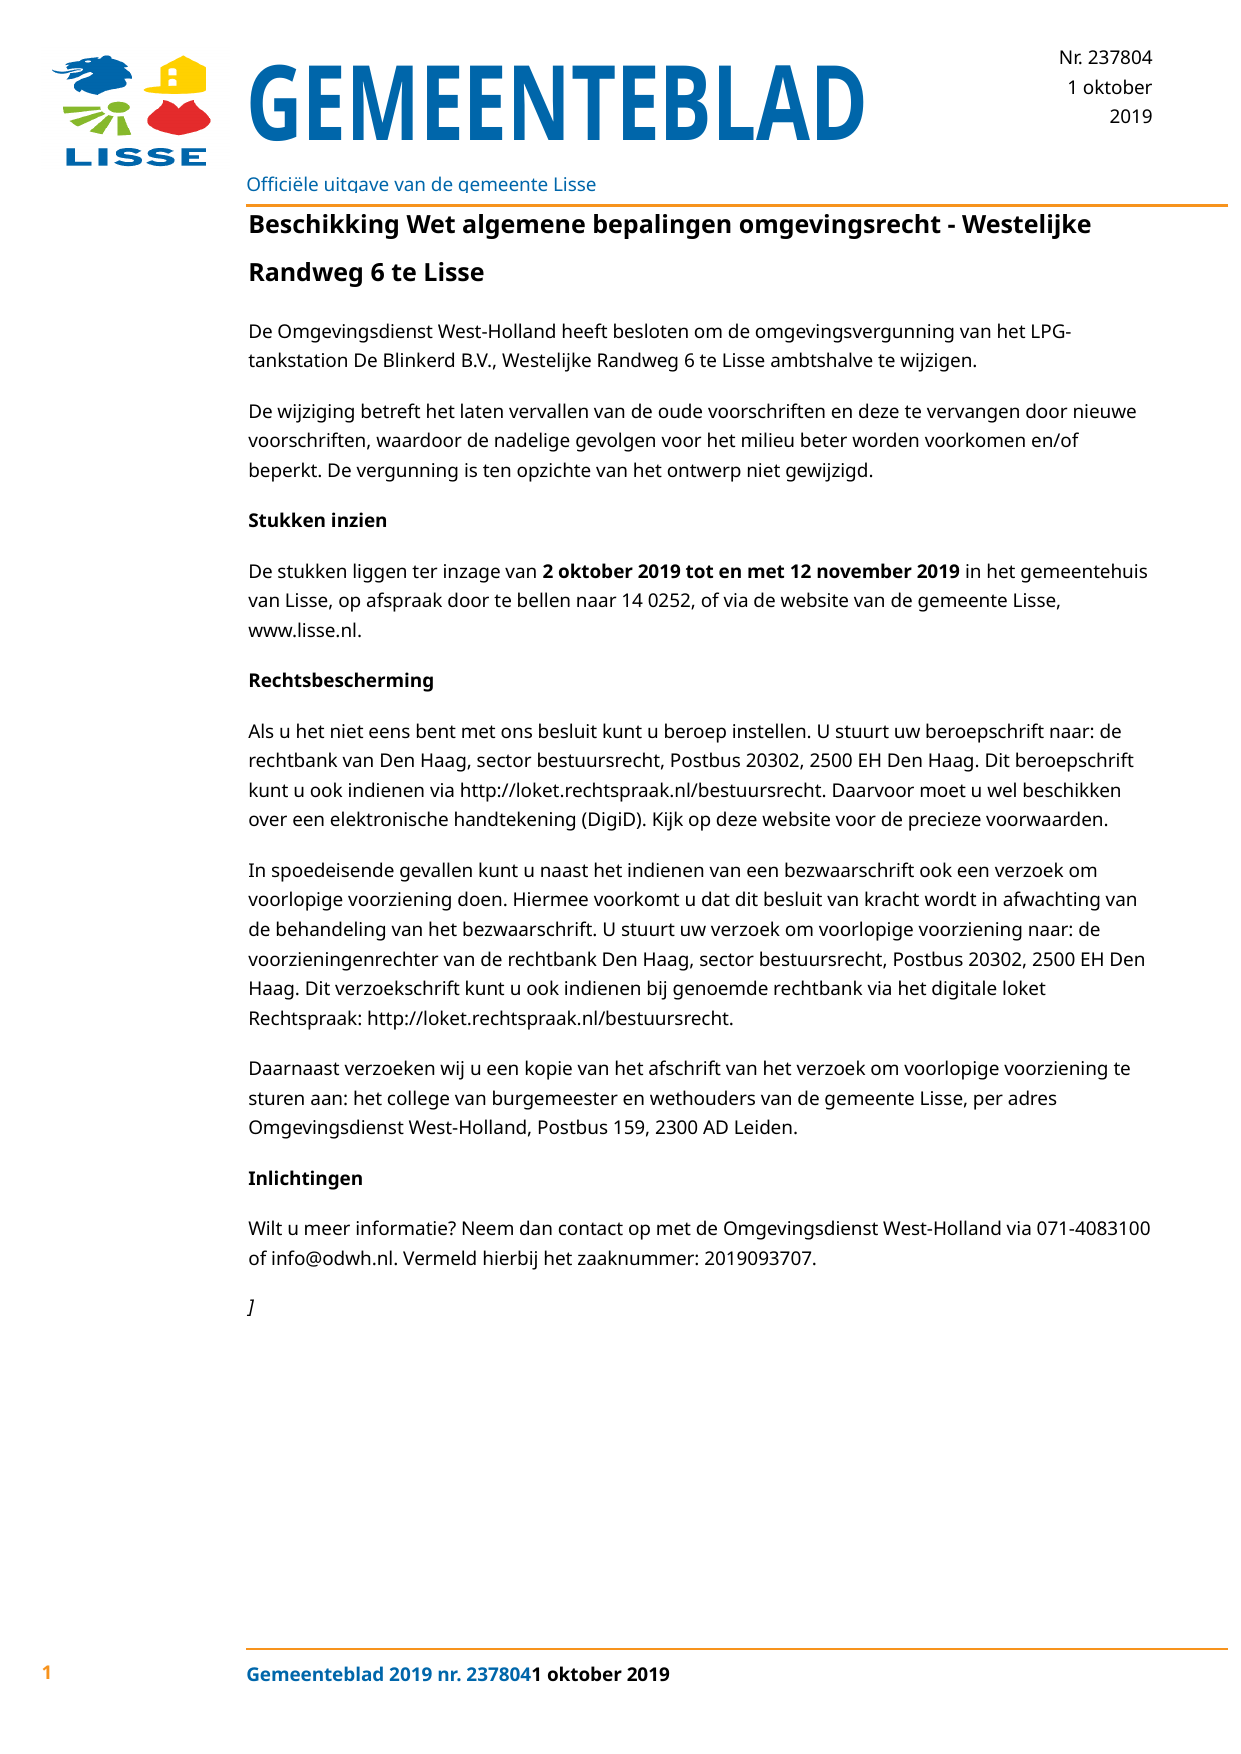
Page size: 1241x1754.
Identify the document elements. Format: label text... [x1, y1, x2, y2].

text Beschikking Wet algemene bepalingen omgevingsrecht - Westelijke Randweg 6 te Lisse [248, 207, 1152, 288]
text De Omgevingsdienst West‐Holland heeft besloten om de omgevingsvergunning van het LPG‐tankstation De Blinkerd B.V., Westelijke Randweg 6 te Lisse ambtshalve te wijzigen. [248, 318, 1152, 373]
picture [41, 47, 231, 172]
text In spoedeisende gevallen kunt u naast het indienen van een bezwaarschrift ook een verzoek om voorlopige voorziening doen. Hiermee voorkomt u dat dit besluit van kracht wordt in afwachting van de behandeling van het bezwaarschrift. U stuurt uw verzoek om voorlopige voorziening naar: de voorzieningenrechter van de rechtbank Den Haag, sector bestuursrecht, Postbus 20302, 2500 EH Den Haag. Dit verzoekschrift kunt u ook indienen bij genoemde rechtbank via het digitale loket Rechtspraak: http://loket.rechtspraak.nl/bestuursrecht. [248, 857, 1152, 1031]
text Wilt u meer informatie? Neem dan contact op met de Omgevingsdienst West-Holland via 071-4083100 of info@odwh.nl. Vermeld hierbij het zaaknummer: 2019093707. [248, 1215, 1152, 1271]
text Inlichtingen [248, 1165, 1152, 1191]
text Daarnaast verzoeken wij u een kopie van het afschrift van het verzoek om voorlopige voorziening te sturen aan: het college van burgemeester en wethouders van de gemeente Lisse, per adres Omgevingsdienst West‐Holland, Postbus 159, 2300 AD Leiden. [248, 1055, 1152, 1140]
text Als u het niet eens bent met ons besluit kunt u beroep instellen. U stuurt uw beroepschrift naar: de rechtbank van Den Haag, sector bestuursrecht, Postbus 20302, 2500 EH Den Haag. Dit beroepschrift kunt u ook indienen via http://loket.rechtspraak.nl/bestuursrecht. Daarvoor moet u wel beschikken over een elektronische handtekening (DigiD). Kijk op deze website voor de precieze voorwaarden. [248, 718, 1152, 832]
text De stukken liggen ter inzage van 2 oktober 2019 tot en met 12 november 2019 in het gemeentehuis van Lisse, op afspraak door te bellen naar 14 0252, of via de website van de gemeente Lisse, www.lisse.nl. [248, 558, 1152, 643]
text Rechtsbescherming [248, 667, 1152, 693]
text Stukken inzien [248, 507, 1152, 533]
text De wijziging betreft het laten vervallen van de oude voorschriften en deze te vervangen door nieuwe voorschriften, waardoor de nadelige gevolgen voor het milieu beter worden voorkomen en/of beperkt. De vergunning is ten opzichte van het ontwerp niet gewijzigd. [248, 398, 1152, 483]
text ] [248, 1293, 1152, 1318]
